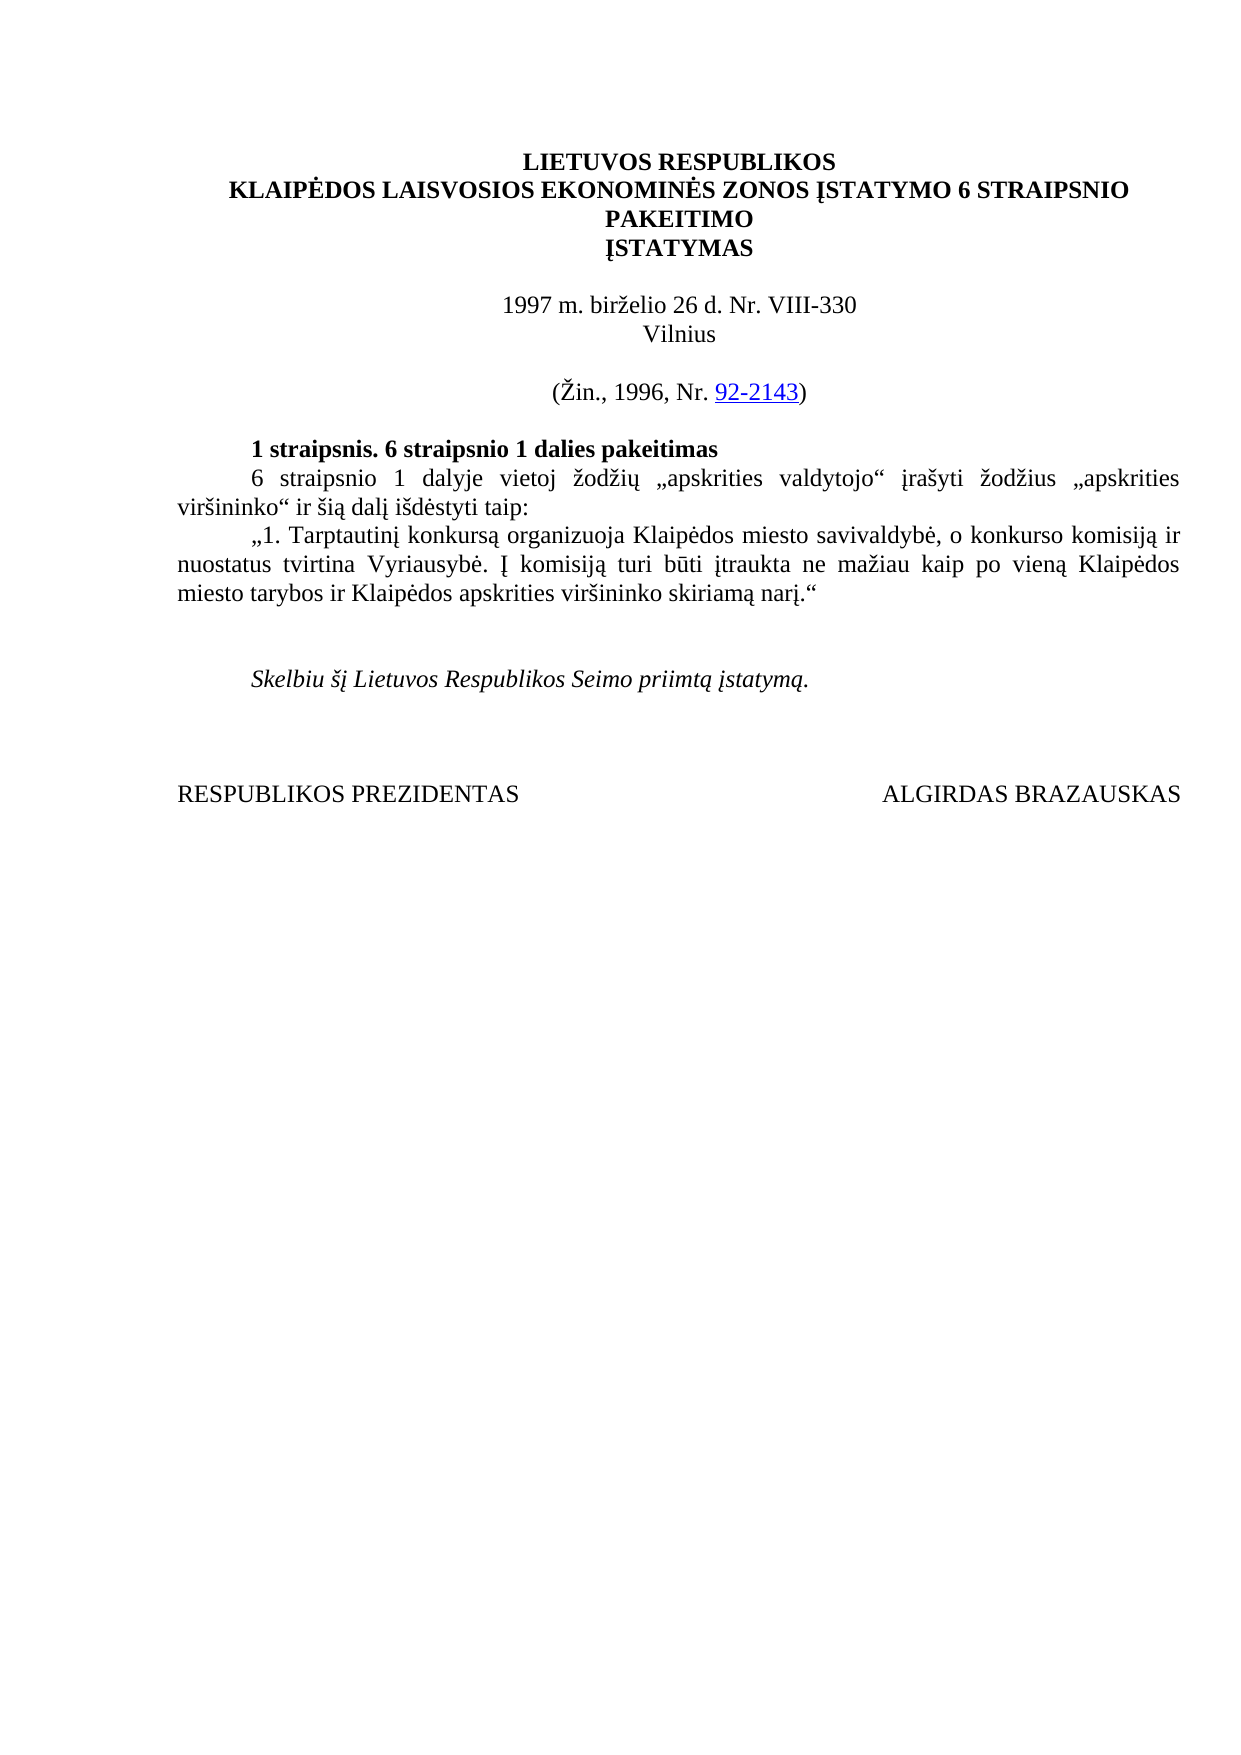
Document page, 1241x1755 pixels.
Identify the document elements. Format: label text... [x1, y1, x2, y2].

text 1997 m. birželio 26 d. Nr. VIII-330 [177, 291, 1181, 319]
text 1 straipsnis. 6 straipsnio 1 dalies pakeitimas [177, 434, 1181, 463]
text RESPUBLIKOS PREZIDENTAS ALGIRDAS BRAZAUSKAS [177, 779, 1181, 808]
text LIETUVOS RESPUBLIKOS [177, 147, 1181, 176]
text Skelbiu šį Lietuvos Respublikos Seimo priimtą įstatymą. [177, 664, 1181, 693]
text Vilnius [177, 319, 1181, 348]
text „1. Tarptautinį konkursą organizuoja Klaipėdos miesto savivaldybė, o konkurso komisiją ir nuostatus tvirtina Vyriausybė. Į komisiją turi būti įtraukta ne mažiau kaip po vieną Klaipėdos miesto tarybos ir Klaipėdos apskrities viršininko skiriamą narį.“ [177, 521, 1181, 607]
text (Žin., 1996, Nr. 92-2143) [177, 377, 1181, 406]
text 6 straipsnio 1 dalyje vietoj žodžių „apskrities valdytojo“ įrašyti žodžius „apskrities viršininko“ ir šią dalį išdėstyti taip: [177, 463, 1181, 521]
text KLAIPĖDOS LAISVOSIOS EKONOMINĖS ZONOS ĮSTATYMO 6 STRAIPSNIO PAKEITIMO [177, 176, 1181, 233]
text ĮSTATYMAS [177, 233, 1181, 262]
